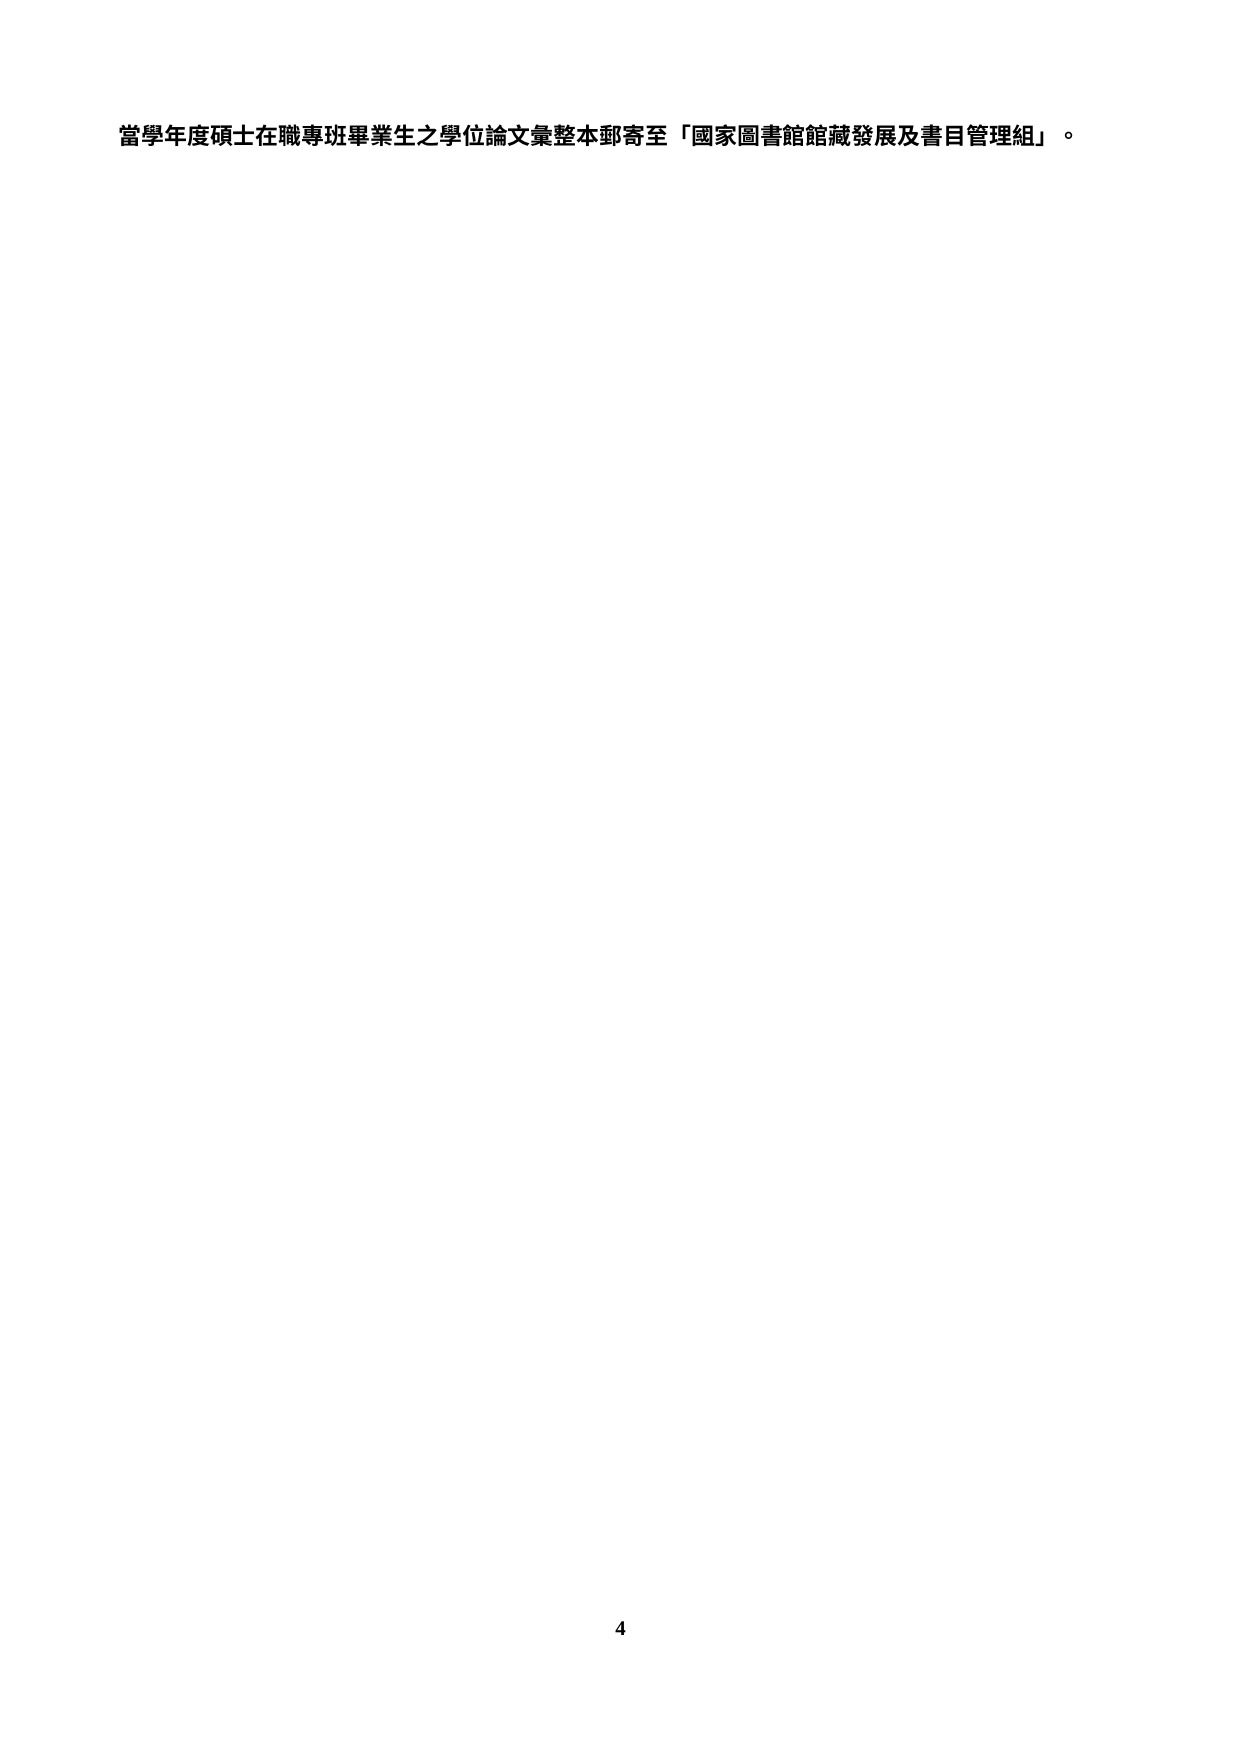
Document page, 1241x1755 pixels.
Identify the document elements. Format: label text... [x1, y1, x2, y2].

text 當學年度碩士在職專班畢業生之學位論文彙整本郵寄至「國家圖書館館藏發展及書目管理組」。 [118, 118, 1122, 151]
